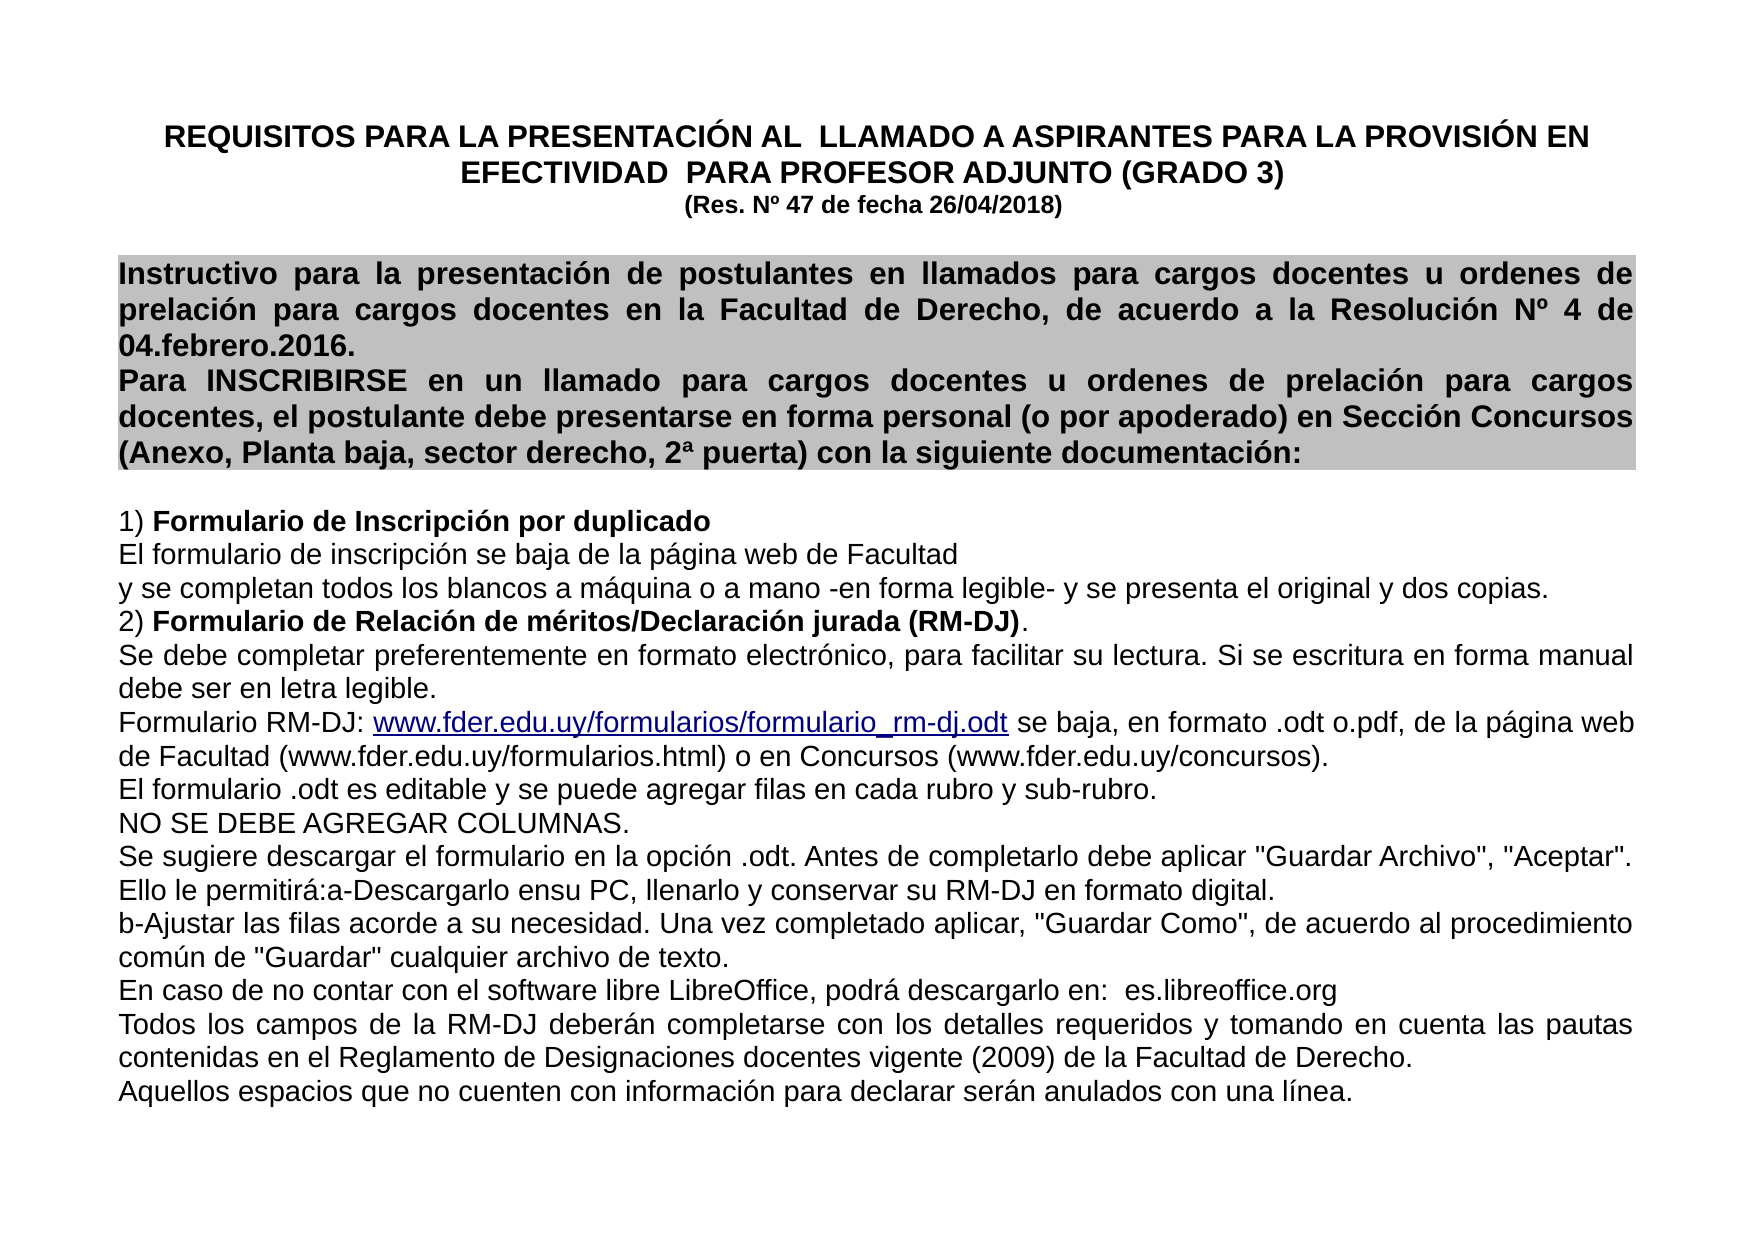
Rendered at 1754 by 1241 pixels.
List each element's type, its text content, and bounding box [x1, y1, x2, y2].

text 2) Formulario de Relación de méritos/Declaración jurada (RM-DJ). [118, 604, 1636, 638]
text Para INSCRIBIRSE en un llamado para cargos docentes u ordenes de prelación para cargos docentes, el postulante debe presentarse en forma personal (o por apoderado) en Sección Concursos (Anexo, Planta baja, sector derecho, 2ª puerta) con la siguiente documentación: [118, 362, 1636, 470]
text Formulario RM-DJ: www.fder.edu.uy/formularios/formulario_rm-dj.odt se baja, en formato .odt o.pdf, de la página web de Facultad (www.fder.edu.uy/formularios.html) o en Concursos (www.fder.edu.uy/concursos). [118, 705, 1636, 772]
text Se sugiere descargar el formulario en la opción .odt. Antes de completarlo debe aplicar "Guardar Archivo", "Aceptar". Ello le permitirá:a-Descargarlo ensu PC, llenarlo y conservar su RM-DJ en formato digital. [118, 839, 1636, 906]
text (Res. Nº 47 de fecha 26/04/2018) [118, 190, 1636, 219]
text En caso de no contar con el software libre LibreOffice, podrá descargarlo en: es.libreoffice.org [118, 973, 1636, 1007]
text Se debe completar preferentemente en formato electrónico, para facilitar su lectura. Si se escritura en forma manual debe ser en letra legible. [118, 638, 1636, 705]
text El formulario de inscripción se baja de la página web de Facultad [118, 537, 1636, 571]
text y se completan todos los blancos a máquina o a mano -en forma legible- y se presenta el original y dos copias. [118, 571, 1636, 604]
text Instructivo para la presentación de postulantes en llamados para cargos docentes u ordenes de prelación para cargos docentes en la Facultad de Derecho, de acuerdo a la Resolución Nº 4 de 04.febrero.2016. [118, 255, 1636, 362]
text REQUISITOS PARA LA PRESENTACIÓN AL LLAMADO A ASPIRANTES PARA LA PROVISIÓN EN EFECTIVIDAD PARA PROFESOR ADJUNTO (GRADO 3) [118, 118, 1636, 190]
text Aquellos espacios que no cuenten con información para declarar serán anulados con una línea. [118, 1074, 1636, 1108]
text NO SE DEBE AGREGAR COLUMNAS. [118, 806, 1636, 839]
text b-Ajustar las filas acorde a su necesidad. Una vez completado aplicar, "Guardar Como", de acuerdo al procedimiento común de "Guardar" cualquier archivo de texto. [118, 906, 1636, 973]
text 1) Formulario de Inscripción por duplicado [118, 504, 1636, 537]
text El formulario .odt es editable y se puede agregar filas en cada rubro y sub-rubro. [118, 772, 1636, 806]
text Todos los campos de la RM-DJ deberán completarse con los detalles requeridos y tomando en cuenta las pautas contenidas en el Reglamento de Designaciones docentes vigente (2009) de la Facultad de Derecho. [118, 1007, 1636, 1074]
